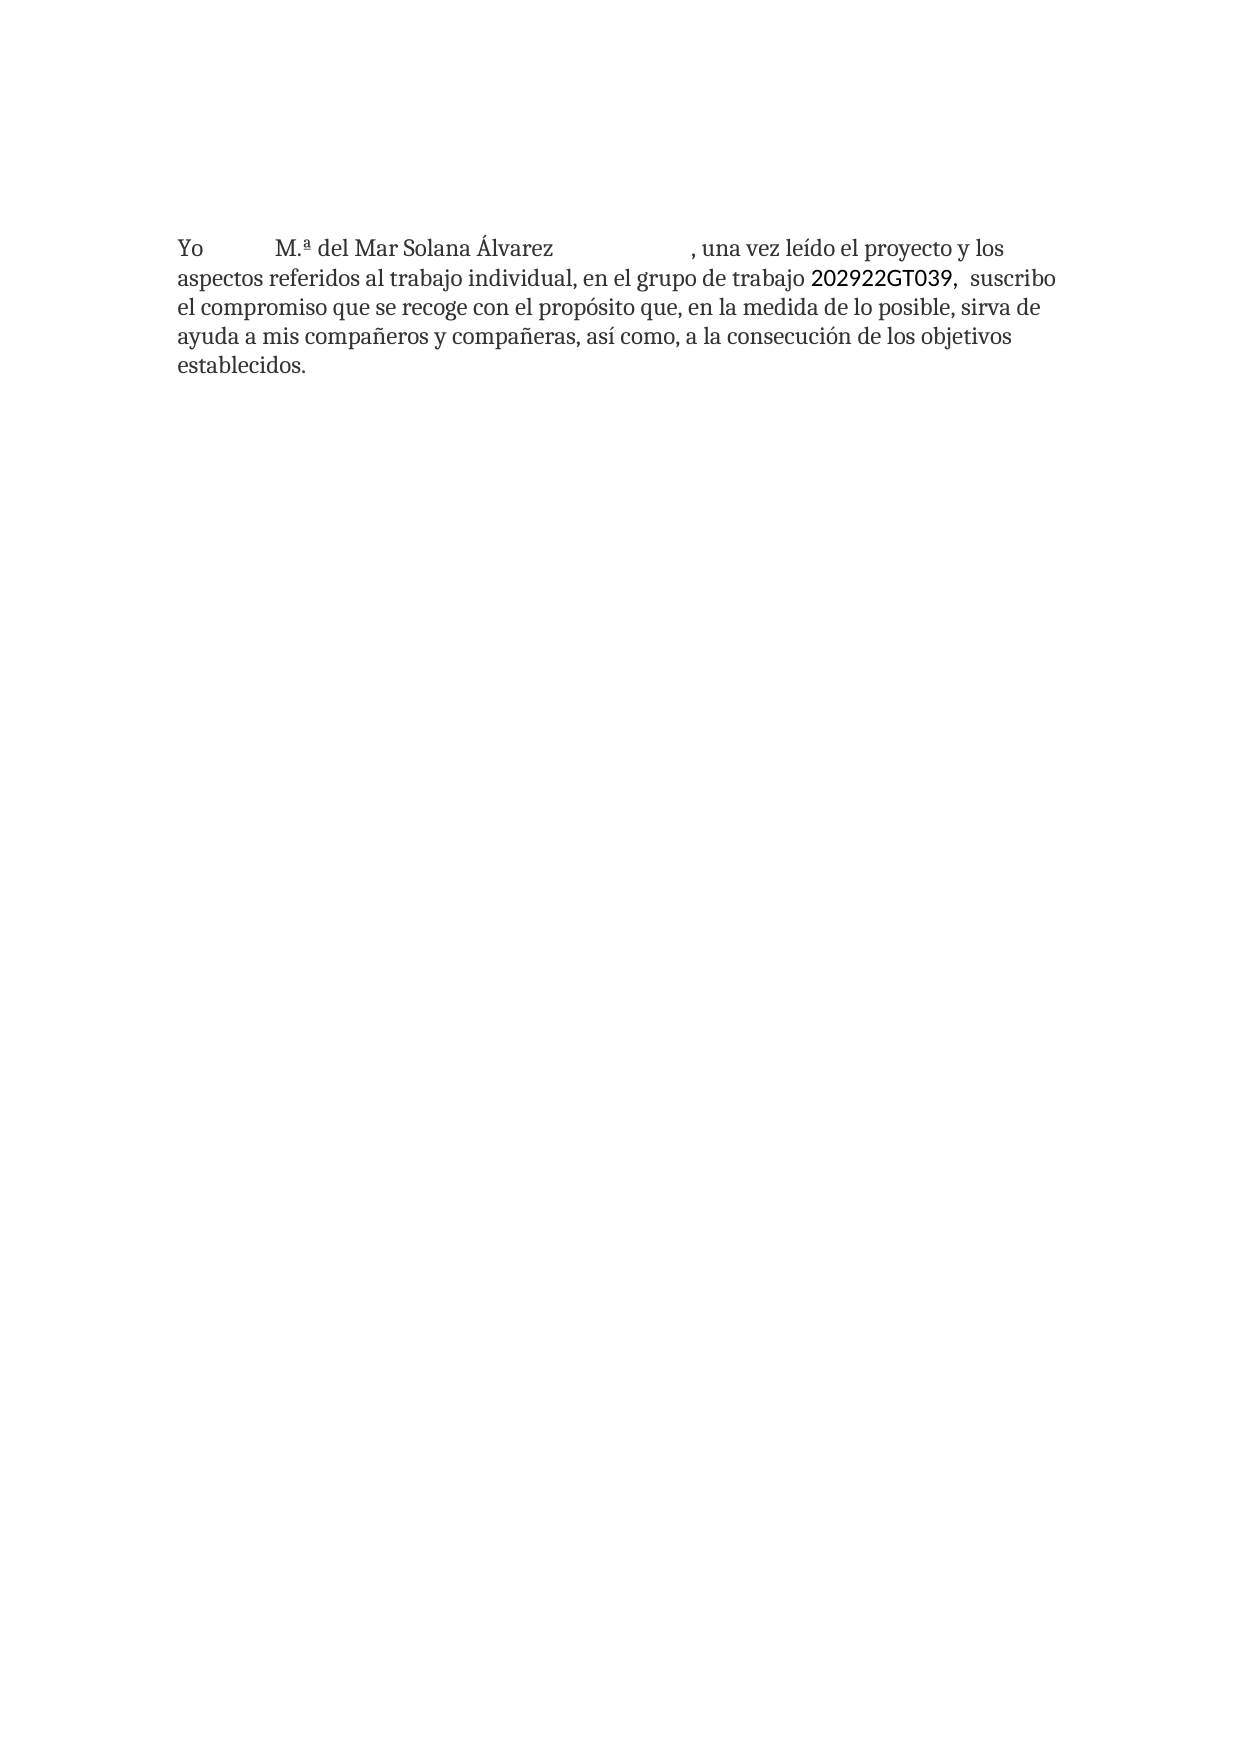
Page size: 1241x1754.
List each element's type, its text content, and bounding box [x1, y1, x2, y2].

text Yo M.ª del Mar Solana Álvarez­ , una vez leído el proyecto y los aspectos referidos al trabajo individual, en el grupo de trabajo 202922GT039, suscribo el compromiso que se recoge con el propósito que, en la medida de lo posible, sirva de ayuda a mis compañeros y compañeras, así como, a la consecución de los objetivos establecidos. [177, 234, 1063, 379]
